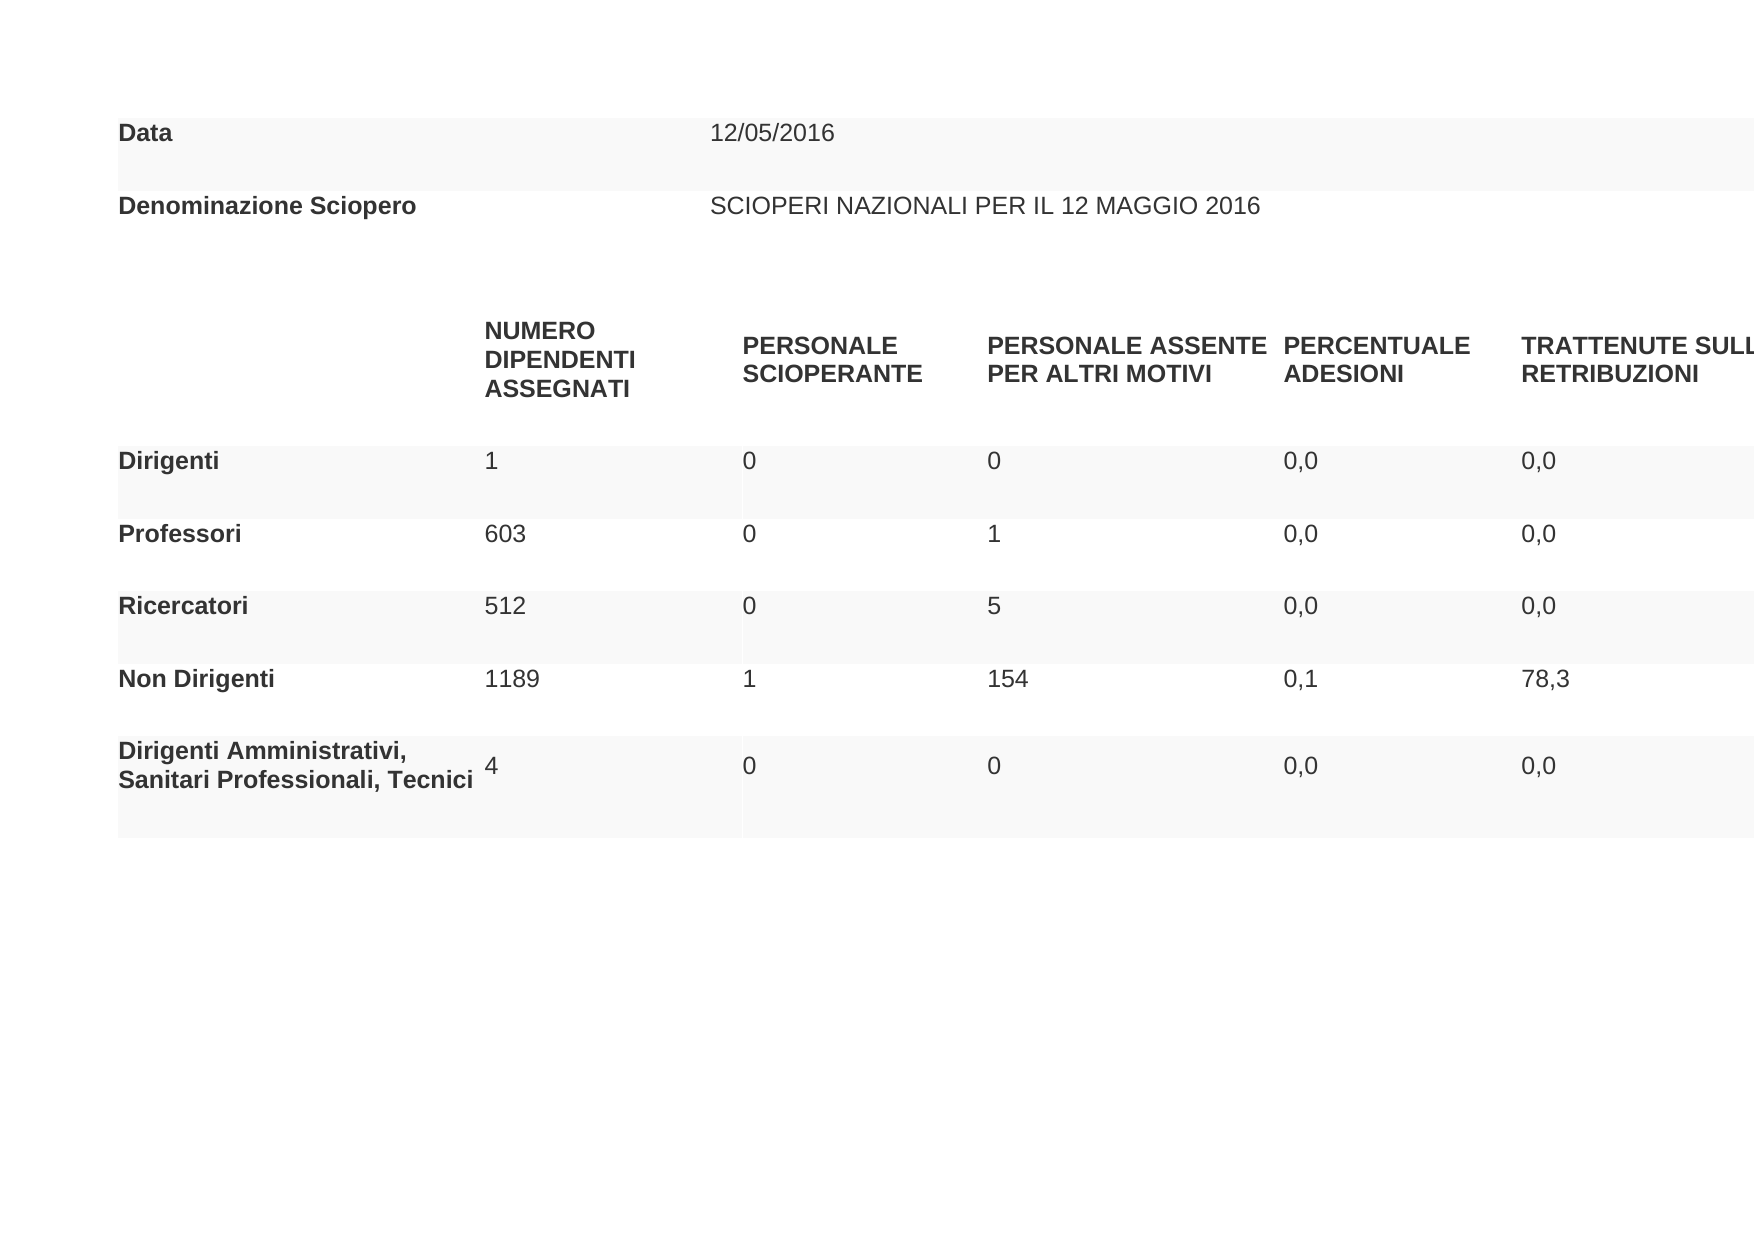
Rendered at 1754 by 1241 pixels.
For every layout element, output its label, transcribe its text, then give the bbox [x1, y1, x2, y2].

table_cell 0 [743, 446, 987, 519]
table_cell 1 [484, 446, 742, 519]
table_cell SCIOPERI NAZIONALI PER IL 12 MAGGIO 2016 [710, 191, 1754, 263]
table_cell 0,0 [1521, 519, 1754, 591]
table_cell 0 [743, 519, 987, 591]
table_cell Denominazione Sciopero [118, 191, 710, 263]
table_cell Ricercatori [118, 591, 484, 664]
table_cell 0,0 [1521, 591, 1754, 664]
table_cell 512 [484, 591, 742, 664]
table_cell 1 [743, 664, 987, 736]
table_cell Professori [118, 519, 484, 591]
table_cell 1189 [484, 664, 742, 736]
table_cell 4 [484, 736, 742, 838]
table_header PERSONALE SCIOPERANTE [743, 316, 987, 446]
table_cell Non Dirigenti [118, 664, 484, 736]
table_cell Dirigenti Amministrativi, Sanitari Professionali, Tecnici [118, 736, 484, 838]
table_header Data [118, 118, 710, 191]
table_cell 0,0 [1283, 519, 1521, 591]
table_header PERSONALE ASSENTE PER ALTRI MOTIVI [987, 316, 1283, 446]
table_cell Dirigenti [118, 446, 484, 519]
table_cell 0 [987, 446, 1283, 519]
table_header [118, 316, 484, 446]
table_cell 0 [743, 736, 987, 838]
table_header PERCENTUALE ADESIONI [1283, 316, 1521, 446]
table_cell 0 [743, 591, 987, 664]
table_header TRATTENUTE SULLE RETRIBUZIONI [1521, 316, 1754, 446]
table_header 12/05/2016 [710, 118, 1754, 191]
table_header NUMERO DIPENDENTI ASSEGNATI [484, 316, 742, 446]
table_cell 603 [484, 519, 742, 591]
table_cell 0,1 [1283, 664, 1521, 736]
table_cell 0,0 [1283, 446, 1521, 519]
table_cell 1 [987, 519, 1283, 591]
table_cell 0,0 [1283, 736, 1521, 838]
table_cell 78,3 [1521, 664, 1754, 736]
table_cell 154 [987, 664, 1283, 736]
table_cell 0,0 [1521, 446, 1754, 519]
table_cell 0,0 [1283, 591, 1521, 664]
table_cell 0,0 [1521, 736, 1754, 838]
table_cell 0 [987, 736, 1283, 838]
table_cell 5 [987, 591, 1283, 664]
